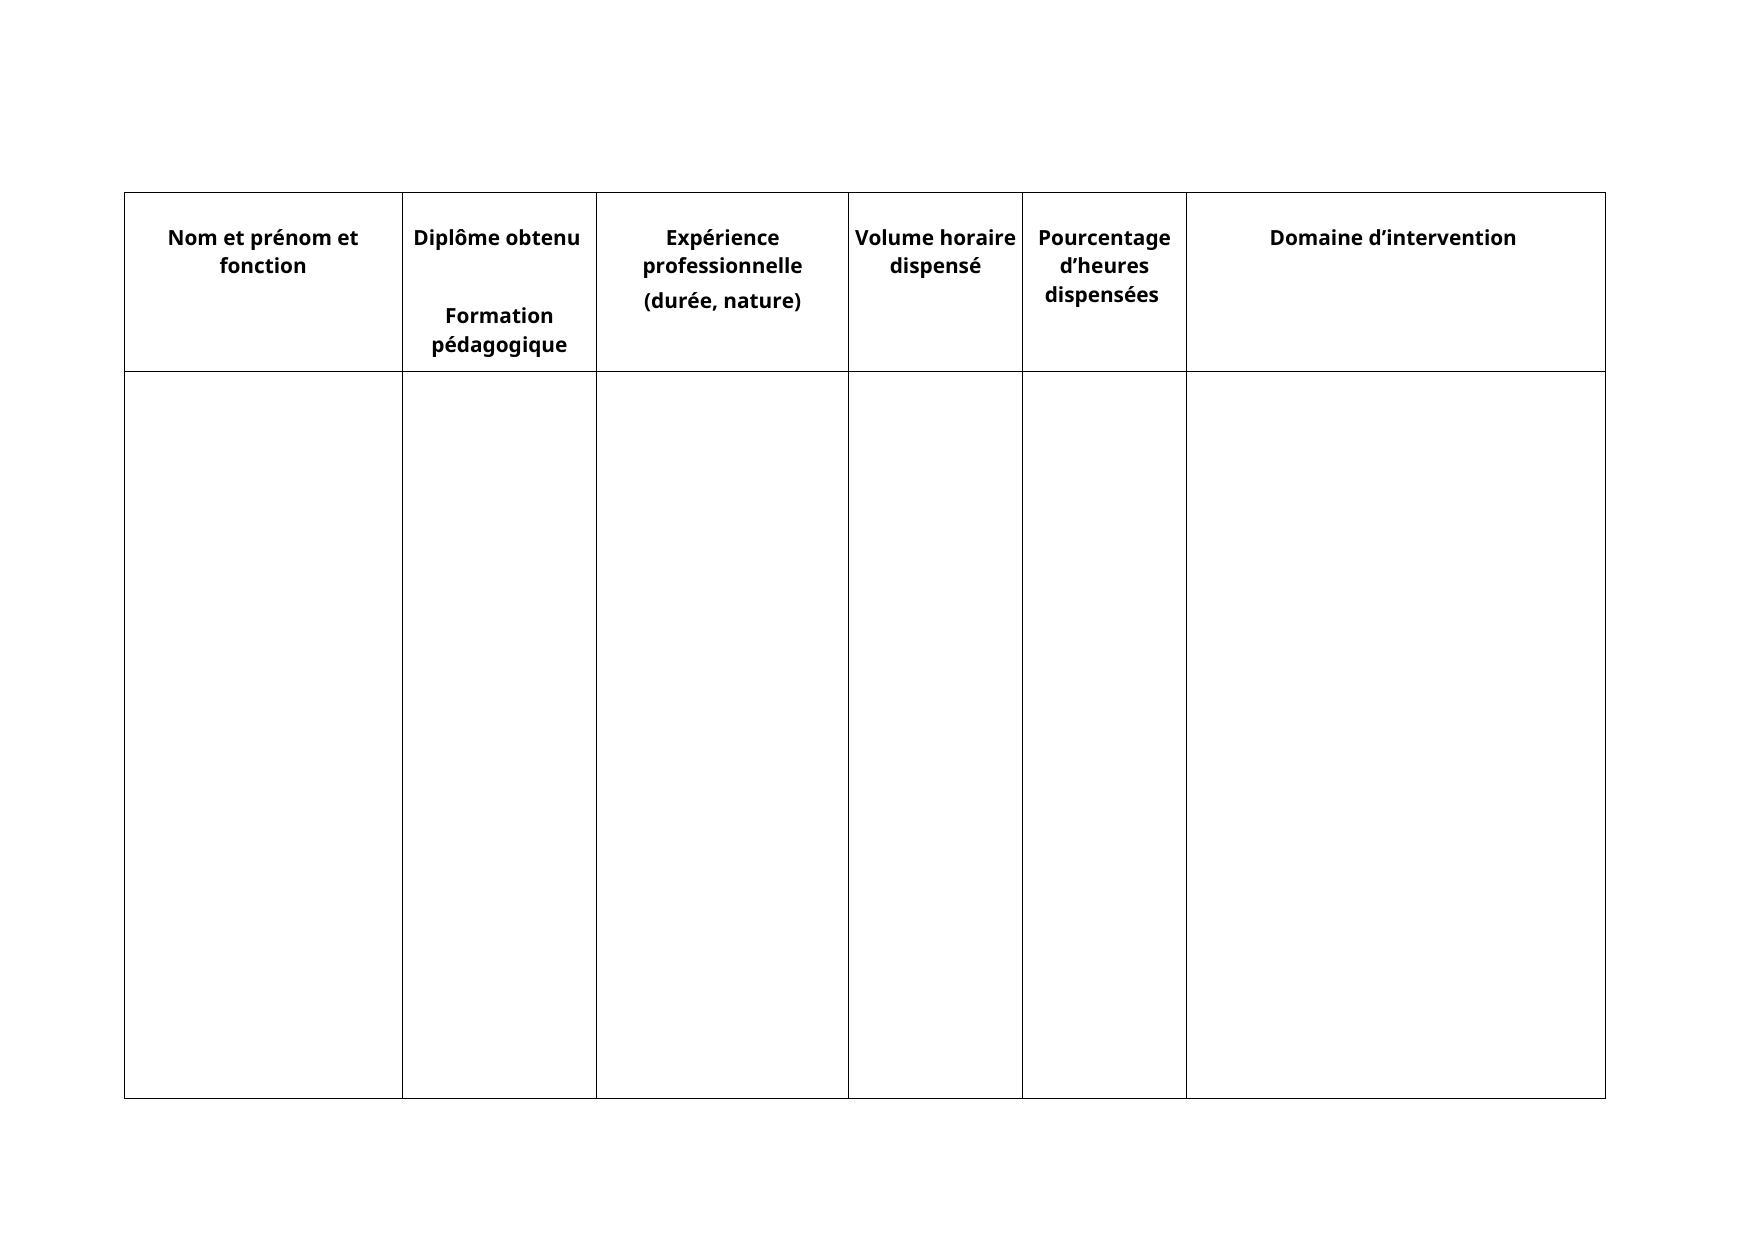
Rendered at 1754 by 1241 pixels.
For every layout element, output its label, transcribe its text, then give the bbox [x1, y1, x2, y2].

table_header Nom et prénom et fonction [125, 193, 402, 371]
table_cell [1023, 372, 1186, 1098]
table_cell [1187, 372, 1605, 1098]
table_header Domaine d’intervention [1187, 193, 1605, 371]
table_cell [125, 372, 402, 1098]
table_header Expérience professionnelle (durée, nature) [597, 193, 848, 371]
table_header Diplôme obtenu Formation pédagogique [403, 193, 596, 371]
table_header Pourcentage d’heures dispensées [1023, 193, 1186, 371]
table_cell [597, 372, 848, 1098]
table_cell [849, 372, 1022, 1098]
table_header Volume horaire dispensé [849, 193, 1022, 371]
table_cell [403, 372, 596, 1098]
